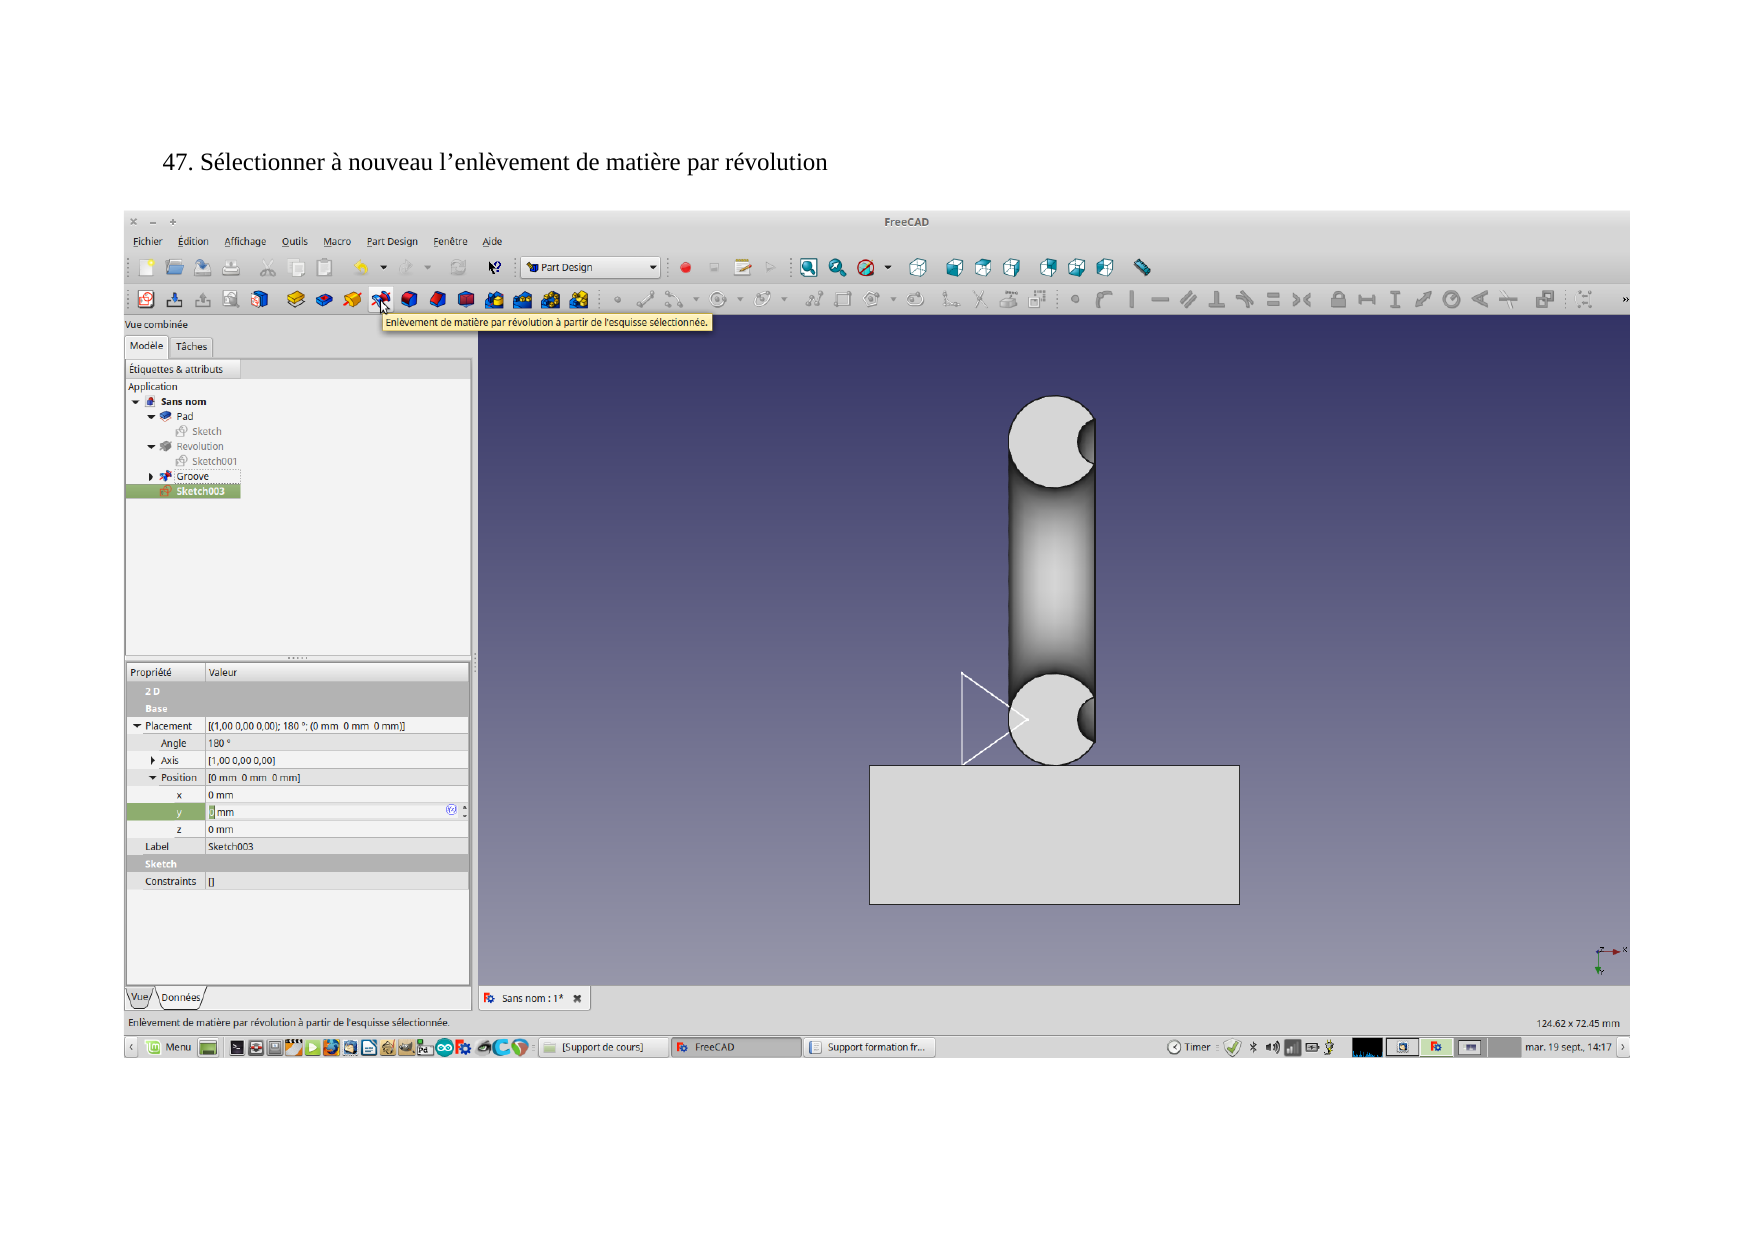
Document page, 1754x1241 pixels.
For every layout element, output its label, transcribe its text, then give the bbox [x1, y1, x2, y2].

list Sélectionner à nouveau l’enlèvement de matière par révolution [162, 147, 1636, 176]
table_header [118, 204, 1636, 1092]
picture [123, 210, 1630, 1058]
